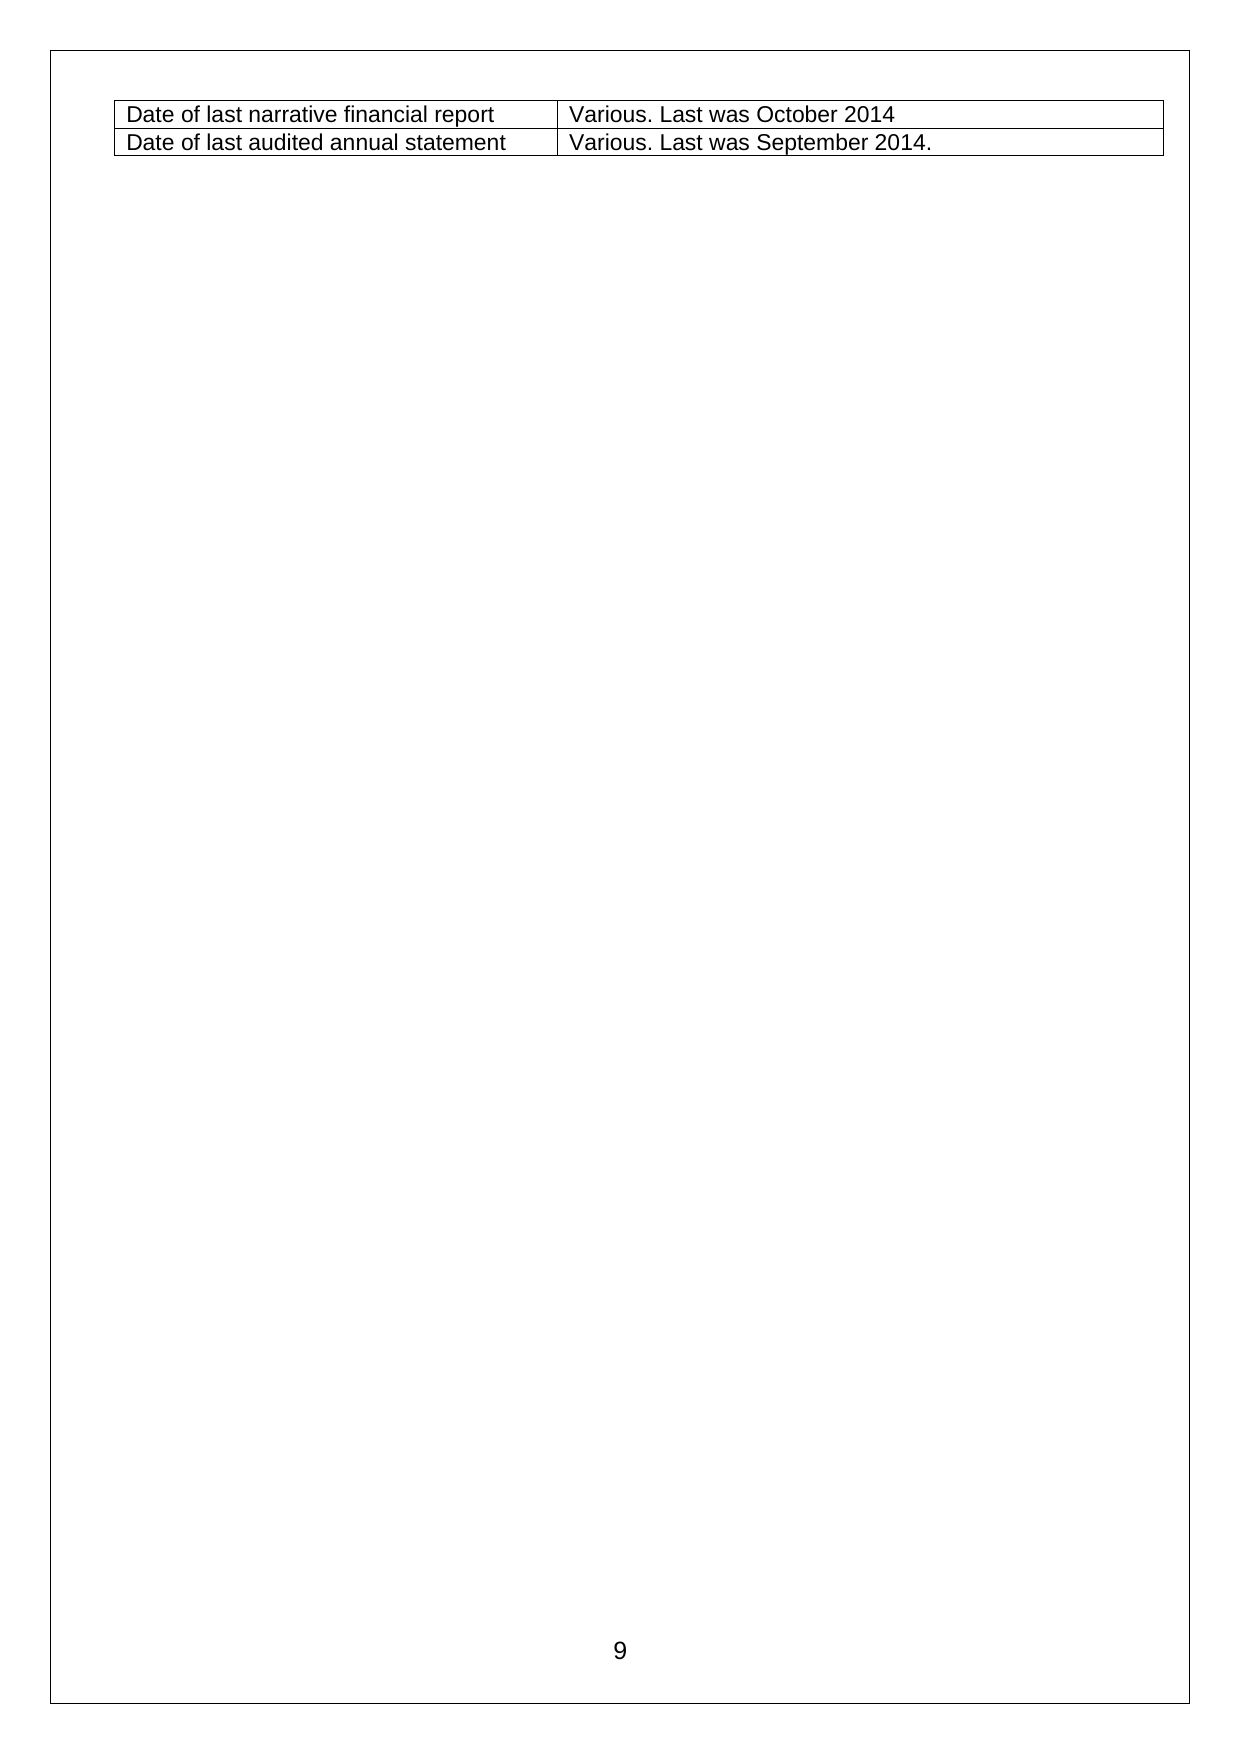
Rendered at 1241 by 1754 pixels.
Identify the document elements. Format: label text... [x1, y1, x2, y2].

table_header Various. Last was October 2014 [558, 101, 1163, 128]
table_header Date of last narrative financial report [115, 101, 557, 128]
table_cell Date of last audited annual statement [115, 129, 557, 155]
table_cell Various. Last was September 2014. [558, 129, 1163, 155]
